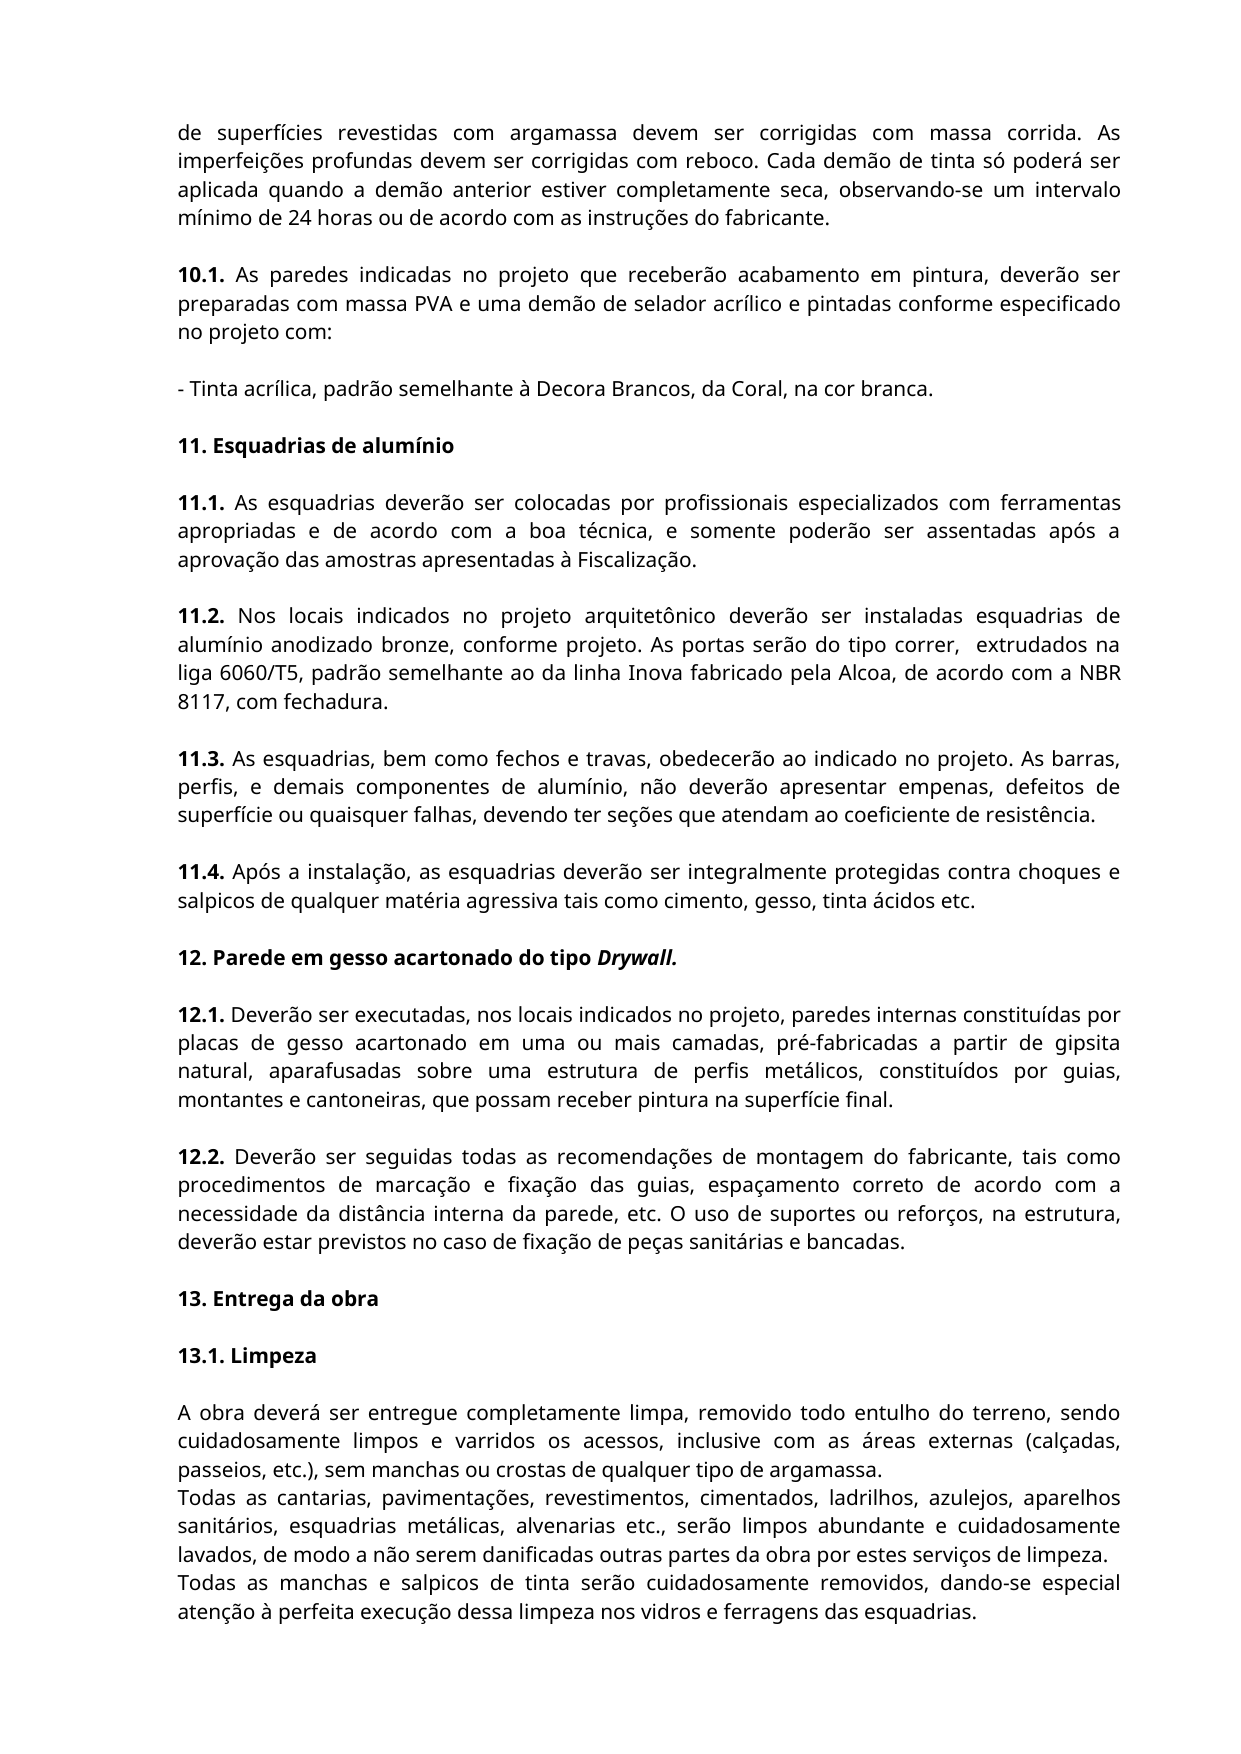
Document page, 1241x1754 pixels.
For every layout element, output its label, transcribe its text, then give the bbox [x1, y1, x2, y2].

text 11.3. As esquadrias, bem como fechos e travas, obedecerão ao indicado no projeto. As barras, perfis, e demais componentes de alumínio, não deverão apresentar empenas, defeitos de superfície ou quaisquer falhas, devendo ter seções que atendam ao coeficiente de resistência. [177, 744, 1122, 829]
text 13.1. Limpeza [177, 1341, 1122, 1369]
text A obra deverá ser entregue completamente limpa, removido todo entulho do terreno, sendo cuidadosamente limpos e varridos os acessos, inclusive com as áreas externas (calçadas, passeios, etc.), sem manchas ou crostas de qualquer tipo de argamassa. [177, 1398, 1122, 1483]
text Todas as manchas e salpicos de tinta serão cuidadosamente removidos, dando-se especial atenção à perfeita execução dessa limpeza nos vidros e ferragens das esquadrias. [177, 1568, 1122, 1625]
text 11.4. Após a instalação, as esquadrias deverão ser integralmente protegidas contra choques e salpicos de qualquer matéria agressiva tais como cimento, gesso, tinta ácidos etc. [177, 857, 1122, 914]
text 12.1. Deverão ser executadas, nos locais indicados no projeto, paredes internas constituídas por placas de gesso acartonado em uma ou mais camadas, pré-fabricadas a partir de gipsita natural, aparafusadas sobre uma estrutura de perfis metálicos, constituídos por guias, montantes e cantoneiras, que possam receber pintura na superfície final. [177, 1000, 1122, 1113]
text 11.1. As esquadrias deverão ser colocadas por profissionais especializados com ferramentas apropriadas e de acordo com a boa técnica, e somente poderão ser assentadas após a aprovação das amostras apresentadas à Fiscalização. [177, 488, 1122, 573]
text 12.2. Deverão ser seguidas todas as recomendações de montagem do fabricante, tais como procedimentos de marcação e fixação das guias, espaçamento correto de acordo com a necessidade da distância interna da parede, etc. O uso de suportes ou reforços, na estrutura, deverão estar previstos no caso de fixação de peças sanitárias e bancadas. [177, 1142, 1122, 1256]
text 13. Entrega da obra [177, 1284, 1122, 1312]
text - Tinta acrílica, padrão semelhante à Decora Brancos, da Coral, na cor branca. [177, 374, 1122, 402]
text 10.1. As paredes indicadas no projeto que receberão acabamento em pintura, deverão ser preparadas com massa PVA e uma demão de selador acrílico e pintadas conforme especificado no projeto com: [177, 260, 1122, 346]
text 11. Esquadrias de alumínio [177, 431, 1122, 459]
text 11.2. Nos locais indicados no projeto arquitetônico deverão ser instaladas esquadrias de alumínio anodizado bronze, conforme projeto. As portas serão do tipo correr, extrudados na liga 6060/T5, padrão semelhante ao da linha Inova fabricado pela Alcoa, de acordo com a NBR 8117, com fechadura. [177, 602, 1122, 715]
text Todas as cantarias, pavimentações, revestimentos, cimentados, ladrilhos, azulejos, aparelhos sanitários, esquadrias metálicas, alvenarias etc., serão limpos abundante e cuidadosamente lavados, de modo a não serem danificadas outras partes da obra por estes serviços de limpeza. [177, 1483, 1122, 1568]
subtitle 12. Parede em gesso acartonado do tipo Drywall. [177, 943, 1122, 971]
text de superfícies revestidas com argamassa devem ser corrigidas com massa corrida. As imperfeições profundas devem ser corrigidas com reboco. Cada demão de tinta só poderá ser aplicada quando a demão anterior estiver completamente seca, observando-se um intervalo mínimo de 24 horas ou de acordo com as instruções do fabricante. [177, 118, 1122, 232]
